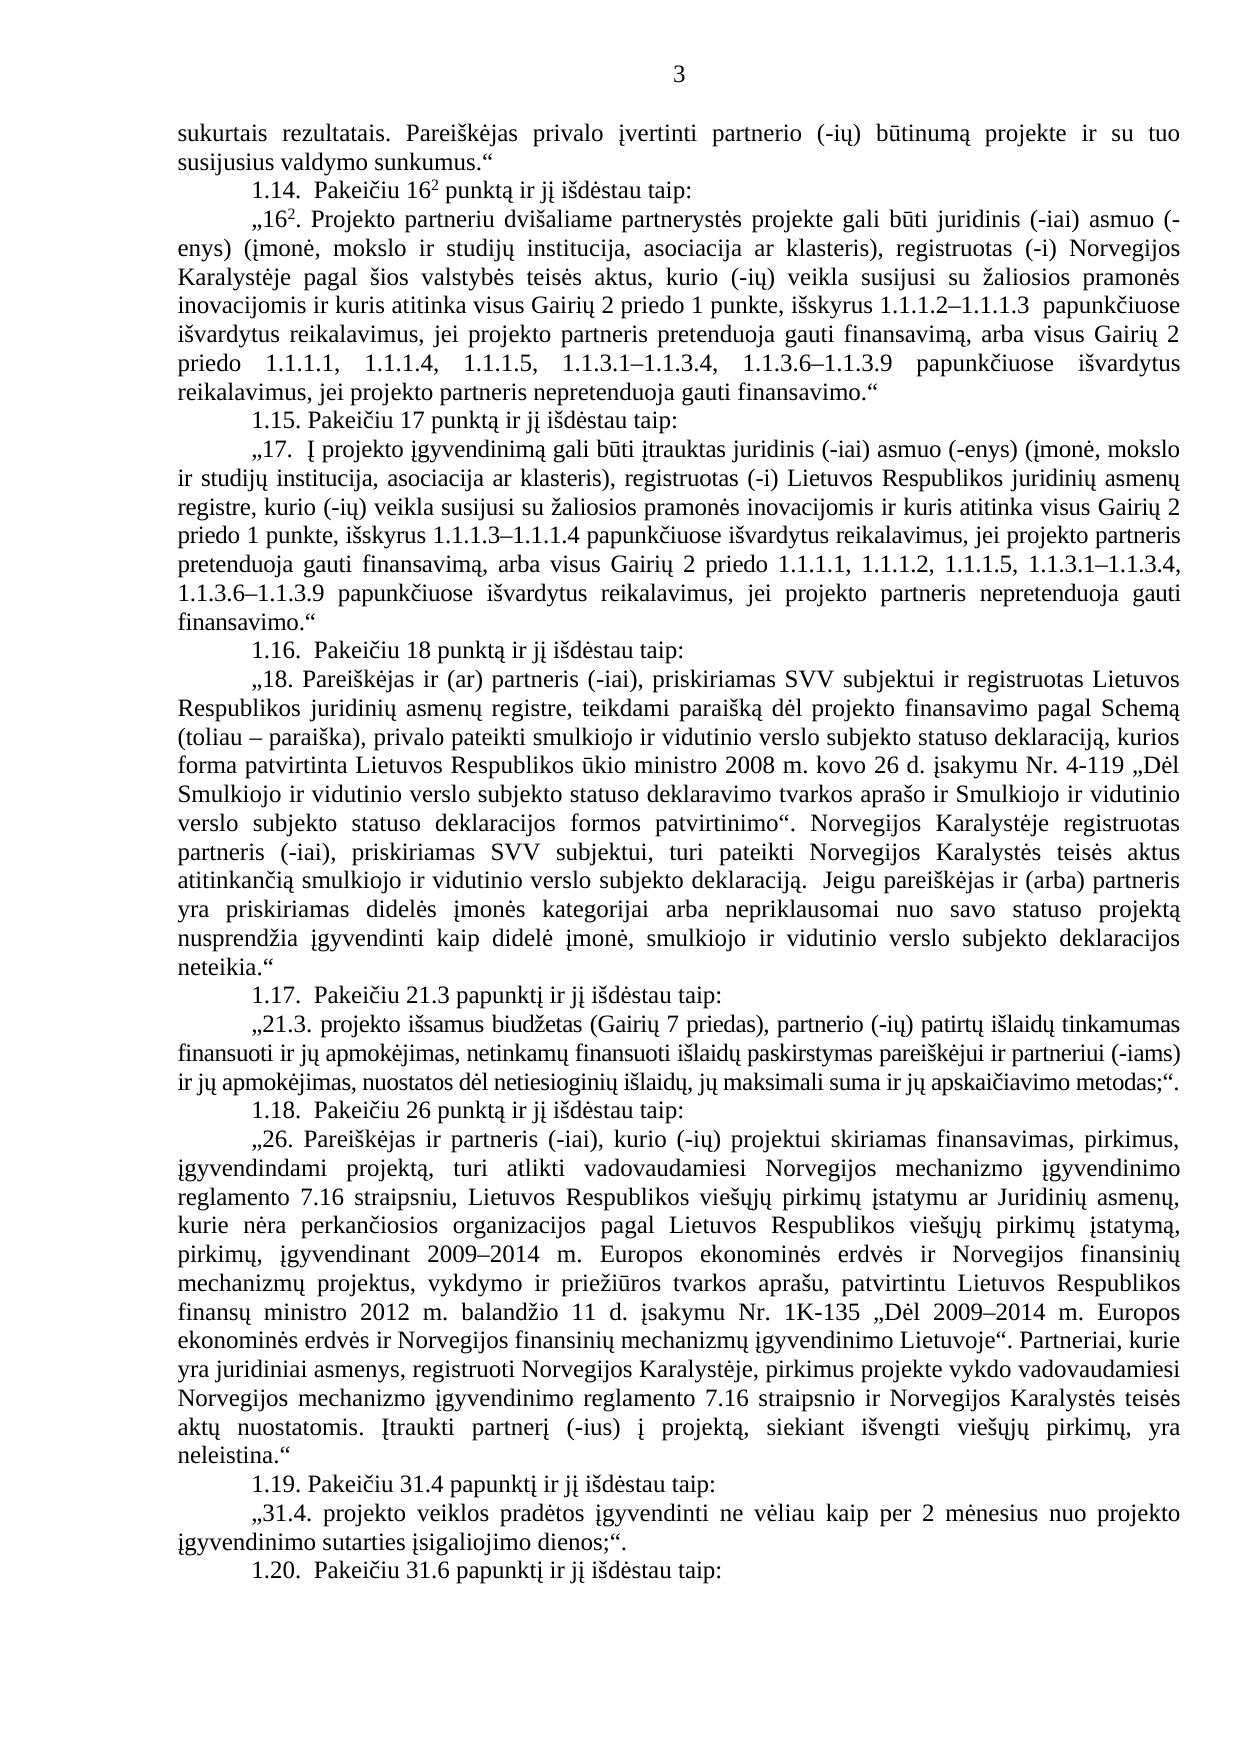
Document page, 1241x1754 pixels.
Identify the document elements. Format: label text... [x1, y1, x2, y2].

text „21.3. projekto išsamus biudžetas (Gairių 7 priedas), partnerio (-ių) patirtų išlaidų tinkamumas finansuoti ir jų apmokėjimas, netinkamų finansuoti išlaidų paskirstymas pareiškėjui ir partneriui (-iams) ir jų apmokėjimas, nuostatos dėl netiesioginių išlaidų, jų maksimali suma ir jų apskaičiavimo metodas;“. [177, 1009, 1181, 1096]
text 1.15. Pakeičiu 17 punktą ir jį išdėstau taip: [251, 406, 1181, 434]
text „162. Projekto partneriu dvišaliame partnerystės projekte gali būti juridinis (-iai) asmuo (-enys) (įmonė, mokslo ir studijų institucija, asociacija ar klasteris), registruotas (-i) Norvegijos Karalystėje pagal šios valstybės teisės aktus, kurio (-ių) veikla susijusi su žaliosios pramonės inovacijomis ir kuris atitinka visus Gairių 2 priedo 1 punkte, išskyrus 1.1.1.2–1.1.1.3 papunkčiuose išvardytus reikalavimus, jei projekto partneris pretenduoja gauti finansavimą, arba visus Gairių 2 priedo 1.1.1.1, 1.1.1.4, 1.1.1.5, 1.1.3.1–1.1.3.4, 1.1.3.6–1.1.3.9 papunkčiuose išvardytus reikalavimus, jei projekto partneris nepretenduoja gauti finansavimo.“ [177, 204, 1181, 406]
text 1.16. Pakeičiu 18 punktą ir jį išdėstau taip: [251, 636, 1181, 664]
text 1.14. Pakeičiu 162 punktą ir jį išdėstau taip: [251, 176, 1181, 204]
text „17. Į projekto įgyvendinimą gali būti įtrauktas juridinis (-iai) asmuo (-enys) (įmonė, mokslo ir studijų institucija, asociacija ar klasteris), registruotas (-i) Lietuvos Respublikos juridinių asmenų registre, kurio (-ių) veikla susijusi su žaliosios pramonės inovacijomis ir kuris atitinka visus Gairių 2 priedo 1 punkte, išskyrus 1.1.1.3–1.1.1.4 papunkčiuose išvardytus reikalavimus, jei projekto partneris pretenduoja gauti finansavimą, arba visus Gairių 2 priedo 1.1.1.1, 1.1.1.2, 1.1.1.5, 1.1.3.1–1.1.3.4, 1.1.3.6–1.1.3.9 papunkčiuose išvardytus reikalavimus, jei projekto partneris nepretenduoja gauti finansavimo.“ [177, 434, 1181, 636]
text 1.19. Pakeičiu 31.4 papunktį ir jį išdėstau taip: [251, 1469, 1181, 1498]
text „26. Pareiškėjas ir partneris (-iai), kurio (-ių) projektui skiriamas finansavimas, pirkimus, įgyvendindami projektą, turi atlikti vadovaudamiesi Norvegijos mechanizmo įgyvendinimo reglamento 7.16 straipsniu, Lietuvos Respublikos viešųjų pirkimų įstatymu ar Juridinių asmenų, kurie nėra perkančiosios organizacijos pagal Lietuvos Respublikos viešųjų pirkimų įstatymą, pirkimų, įgyvendinant 2009–2014 m. Europos ekonominės erdvės ir Norvegijos finansinių mechanizmų projektus, vykdymo ir priežiūros tvarkos aprašu, patvirtintu Lietuvos Respublikos finansų ministro 2012 m. balandžio 11 d. įsakymu Nr. 1K-135 „Dėl 2009–2014 m. Europos ekonominės erdvės ir Norvegijos finansinių mechanizmų įgyvendinimo Lietuvoje“. Partneriai, kurie yra juridiniai asmenys, registruoti Norvegijos Karalystėje, pirkimus projekte vykdo vadovaudamiesi Norvegijos mechanizmo įgyvendinimo reglamento 7.16 straipsnio ir Norvegijos Karalystės teisės aktų nuostatomis. Įtraukti partnerį (-ius) į projektą, siekiant išvengti viešųjų pirkimų, yra neleistina.“ [177, 1124, 1181, 1469]
text 1.18. Pakeičiu 26 punktą ir jį išdėstau taip: [251, 1096, 1181, 1124]
text 1.17. Pakeičiu 21.3 papunktį ir jį išdėstau taip: [251, 981, 1181, 1009]
text „18. Pareiškėjas ir (ar) partneris (-iai), priskiriamas SVV subjektui ir registruotas Lietuvos Respublikos juridinių asmenų registre, teikdami paraišką dėl projekto finansavimo pagal Schemą (toliau – paraiška), privalo pateikti smulkiojo ir vidutinio verslo subjekto statuso deklaraciją, kurios forma patvirtinta Lietuvos Respublikos ūkio ministro 2008 m. kovo 26 d. įsakymu Nr. 4-119 „Dėl Smulkiojo ir vidutinio verslo subjekto statuso deklaravimo tvarkos aprašo ir Smulkiojo ir vidutinio verslo subjekto statuso deklaracijos formos patvirtinimo“. Norvegijos Karalystėje registruotas partneris (-iai), priskiriamas SVV subjektui, turi pateikti Norvegijos Karalystės teisės aktus atitinkančią smulkiojo ir vidutinio verslo subjekto deklaraciją. Jeigu pareiškėjas ir (arba) partneris yra priskiriamas didelės įmonės kategorijai arba nepriklausomai nuo savo statuso projektą nusprendžia įgyvendinti kaip didelė įmonė, smulkiojo ir vidutinio verslo subjekto deklaracijos neteikia.“ [177, 664, 1181, 981]
text „31.4. projekto veiklos pradėtos įgyvendinti ne vėliau kaip per 2 mėnesius nuo projekto įgyvendinimo sutarties įsigaliojimo dienos;“. [177, 1498, 1181, 1556]
text sukurtais rezultatais. Pareiškėjas privalo įvertinti partnerio (-ių) būtinumą projekte ir su tuo susijusius valdymo sunkumus.“ [177, 118, 1181, 176]
text 1.20. Pakeičiu 31.6 papunktį ir jį išdėstau taip: [251, 1556, 1181, 1584]
